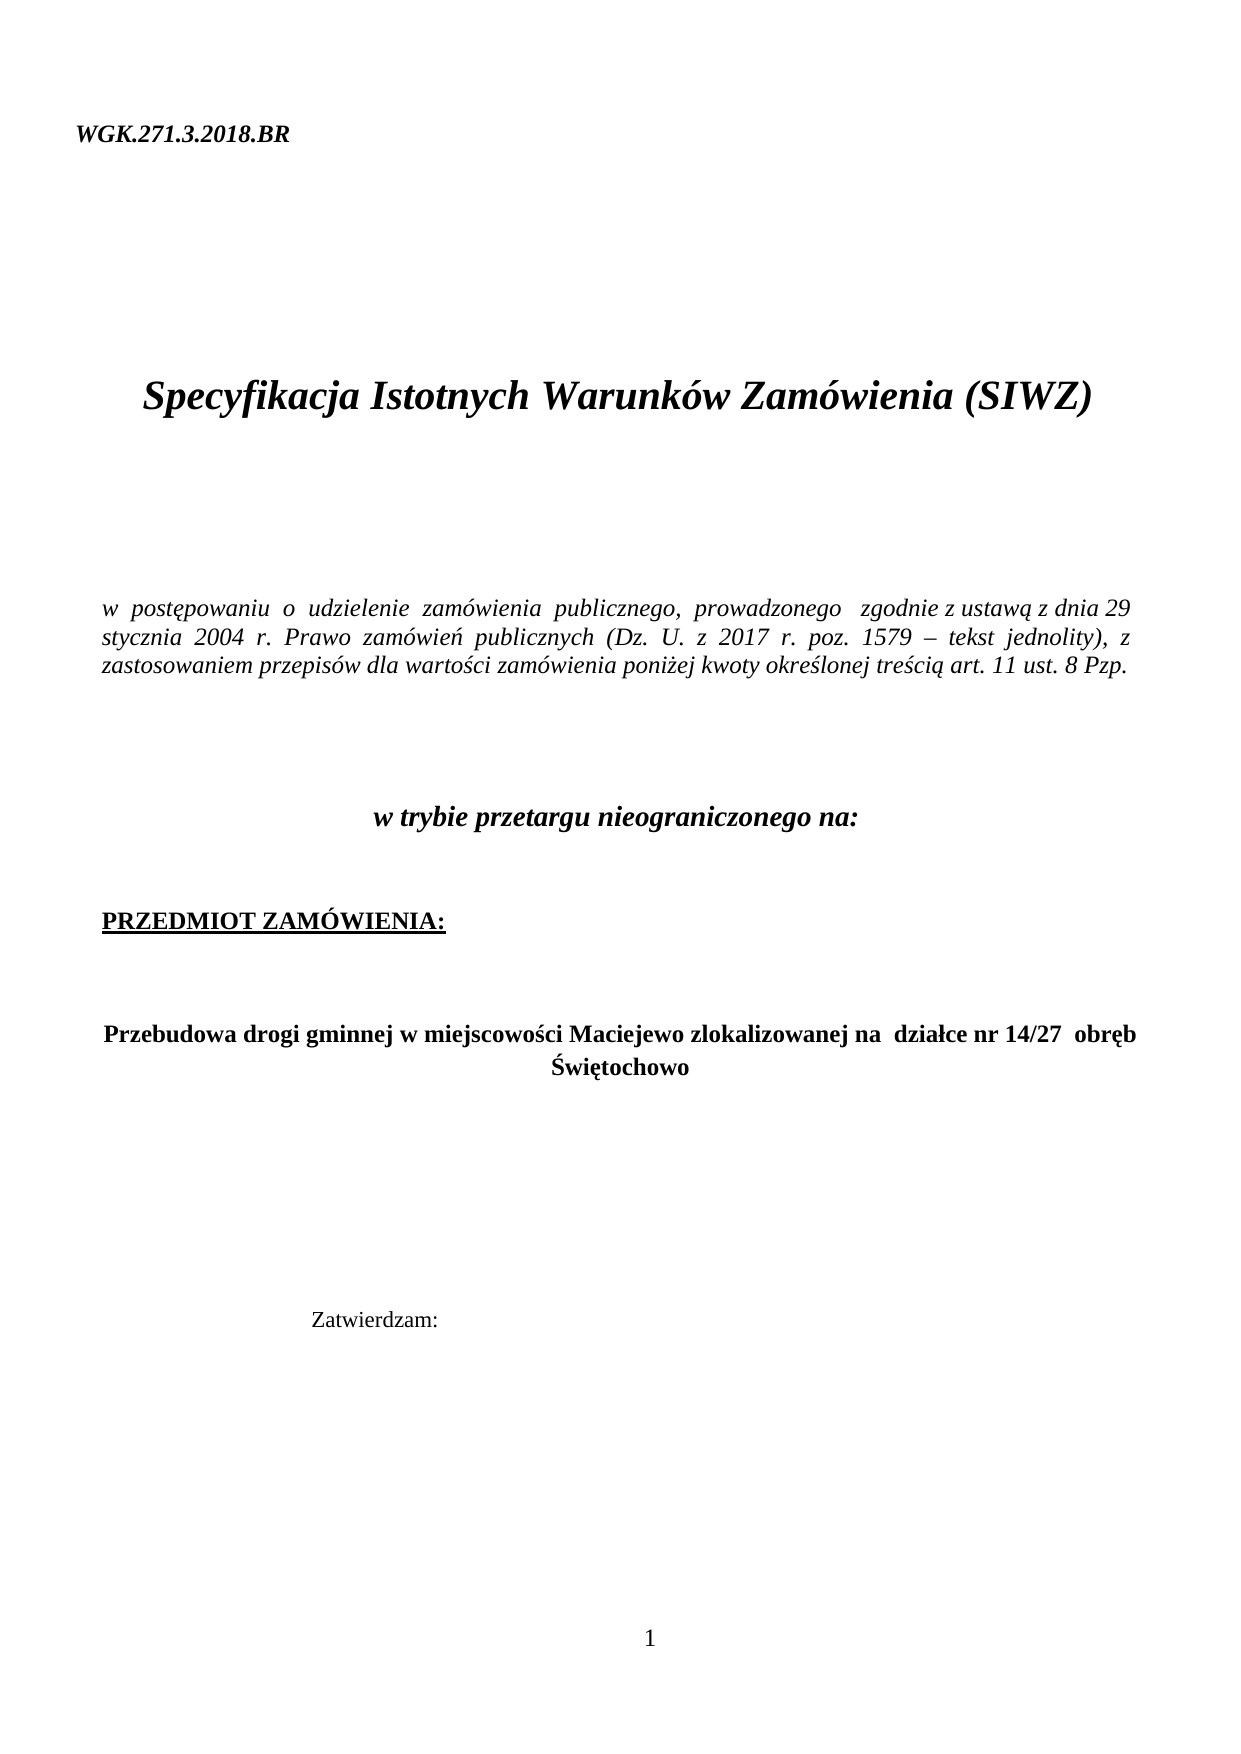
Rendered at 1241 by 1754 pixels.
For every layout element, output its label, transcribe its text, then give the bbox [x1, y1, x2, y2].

text w postępowaniu o udzielenie zamówienia publicznego, prowadzonego zgodnie z ustawą z dnia 29 stycznia 2004 r. Prawo zamówień publicznych (Dz. U. z 2017 r. poz. 1579 – tekst jednolity), z zastosowaniem przepisów dla wartości zamówienia poniżej kwoty określonej treścią art. 11 ust. 8 Pzp. [102, 593, 1134, 679]
text WGK.271.3.2018.BR [75, 119, 1165, 147]
subtitle PRZEDMIOT ZAMÓWIENIA: [102, 906, 1165, 935]
text Specyfikacja Istotnych Warunków Zamówienia (SIWZ) [75, 370, 1165, 418]
text Zatwierdzam: [134, 1276, 1165, 1332]
text Przebudowa drogi gminnej w miejscowości Maciejewo zlokalizowanej na działce nr 14/27 obręb Świętochowo [75, 1019, 1165, 1081]
text w trybie przetargu nieograniczonego na: [208, 799, 1028, 832]
